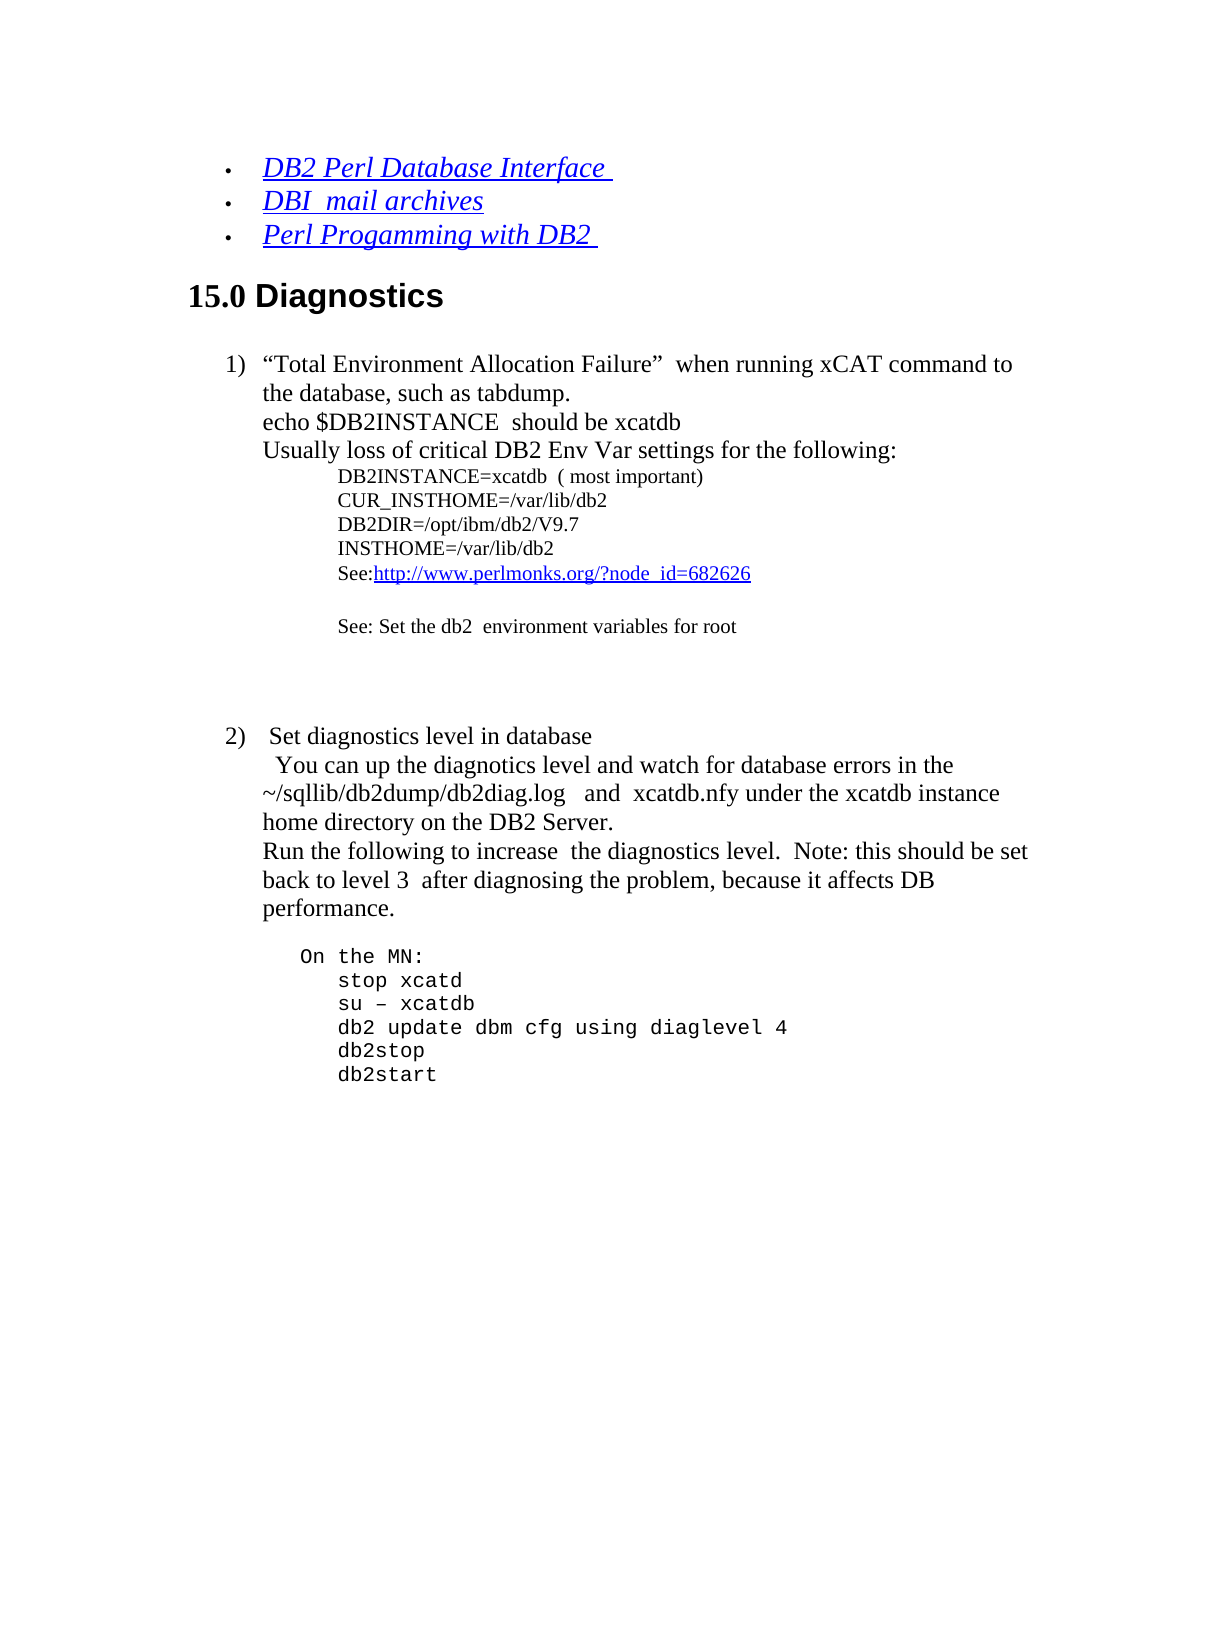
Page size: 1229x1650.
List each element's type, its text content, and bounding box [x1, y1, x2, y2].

list DBI mail archives [225, 183, 1041, 217]
list DB2INSTANCE=xcatdb ( most important) [300, 464, 1041, 488]
list Usually loss of critical DB2 Env Var settings for the following: [225, 435, 1041, 464]
text db2stop [300, 1041, 1041, 1064]
list Run the following to increase the diagnostics level. Note: this should be set back to level 3 after diagnosing the problem, because it affects DB performance. [225, 836, 1041, 922]
list See: Set the db2 environment variables for root [300, 614, 1041, 638]
list See:http://www.perlmonks.org/?node_id=682626 [300, 560, 1041, 584]
list DB2 Perl Database Interface [225, 150, 1041, 183]
list echo $DB2INSTANCE should be xcatdb [225, 407, 1041, 435]
list You can up the diagnotics level and watch for database errors in the ~/sqllib/db2dump/db2diag.log and xcatdb.nfy under the xcatdb instance home directory on the DB2 Server. [225, 750, 1041, 836]
text stop xcatd [300, 969, 1041, 993]
list Set diagnostics level in database [225, 721, 1041, 750]
list Perl Progamming with DB2 [225, 217, 1041, 251]
text db2start [300, 1064, 1041, 1088]
text su – xcatdb [300, 993, 1041, 1017]
list CUR_INSTHOME=/var/lib/db2 [300, 488, 1041, 512]
text On the MN: [300, 946, 1041, 969]
list the database, such as tabdump. [225, 378, 1041, 407]
list INSTHOME=/var/lib/db2 [300, 536, 1041, 560]
text db2 update dbm cfg using diaglevel 4 [300, 1017, 1041, 1041]
subtitle Diagnostics [187, 276, 1041, 314]
list “Total Environment Allocation Failure” when running xCAT command to [225, 349, 1041, 378]
list DB2DIR=/opt/ibm/db2/V9.7 [300, 512, 1041, 536]
